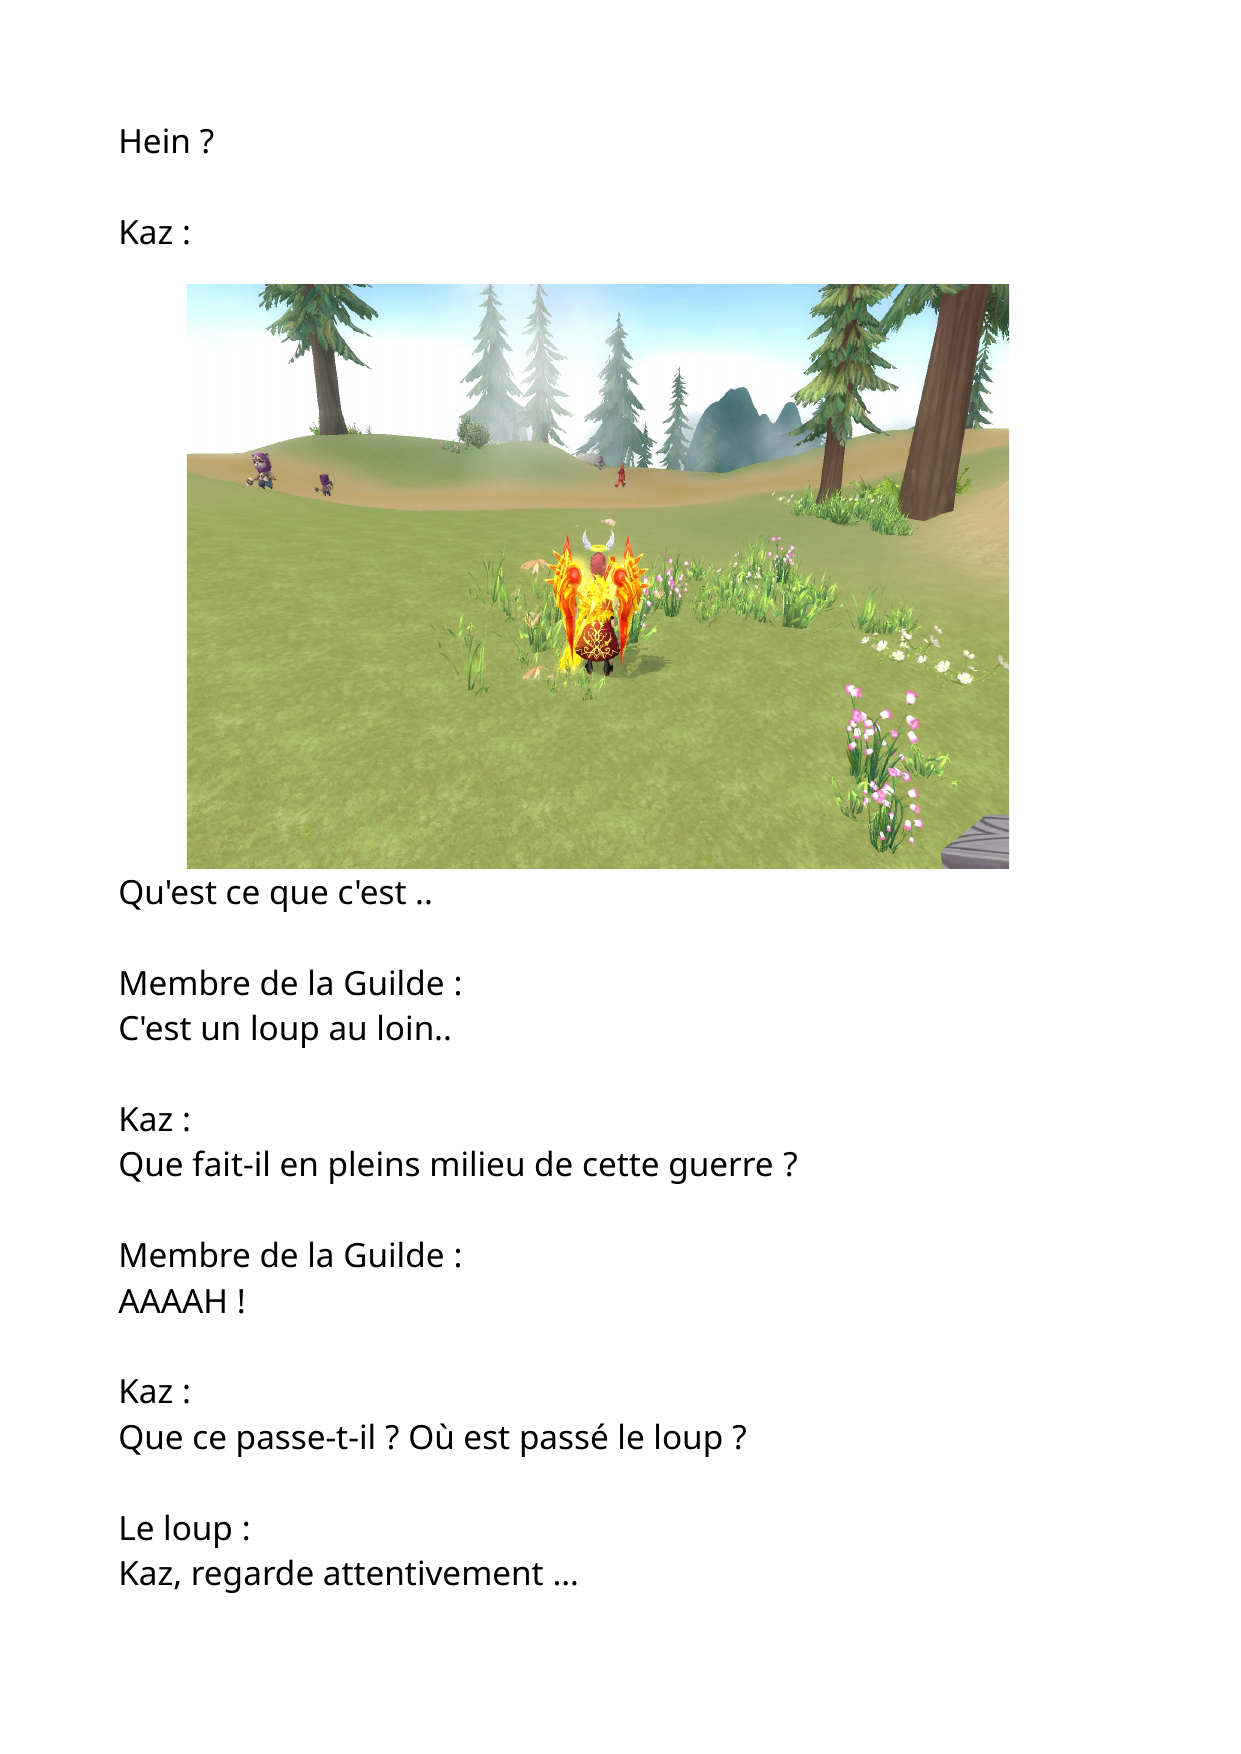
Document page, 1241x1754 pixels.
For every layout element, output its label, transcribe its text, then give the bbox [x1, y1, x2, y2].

picture [186, 284, 1010, 869]
text Kaz : [118, 1368, 1122, 1414]
text Hein ? [118, 118, 1122, 163]
text Qu'est ce que c'est .. [118, 254, 1122, 914]
text C'est un loup au loin.. [118, 1005, 1122, 1050]
text Que fait-il en pleins milieu de cette guerre ? [118, 1141, 1122, 1187]
text Le loup : [118, 1504, 1122, 1550]
text Kaz : [118, 1096, 1122, 1141]
text Membre de la Guilde : [118, 959, 1122, 1005]
text AAAAH ! [118, 1277, 1122, 1323]
text Membre de la Guilde : [118, 1232, 1122, 1277]
text Kaz : [118, 209, 1122, 254]
text Que ce passe-t-il ? Où est passé le loup ? [118, 1414, 1122, 1459]
text Kaz, regarde attentivement … [118, 1550, 1122, 1595]
